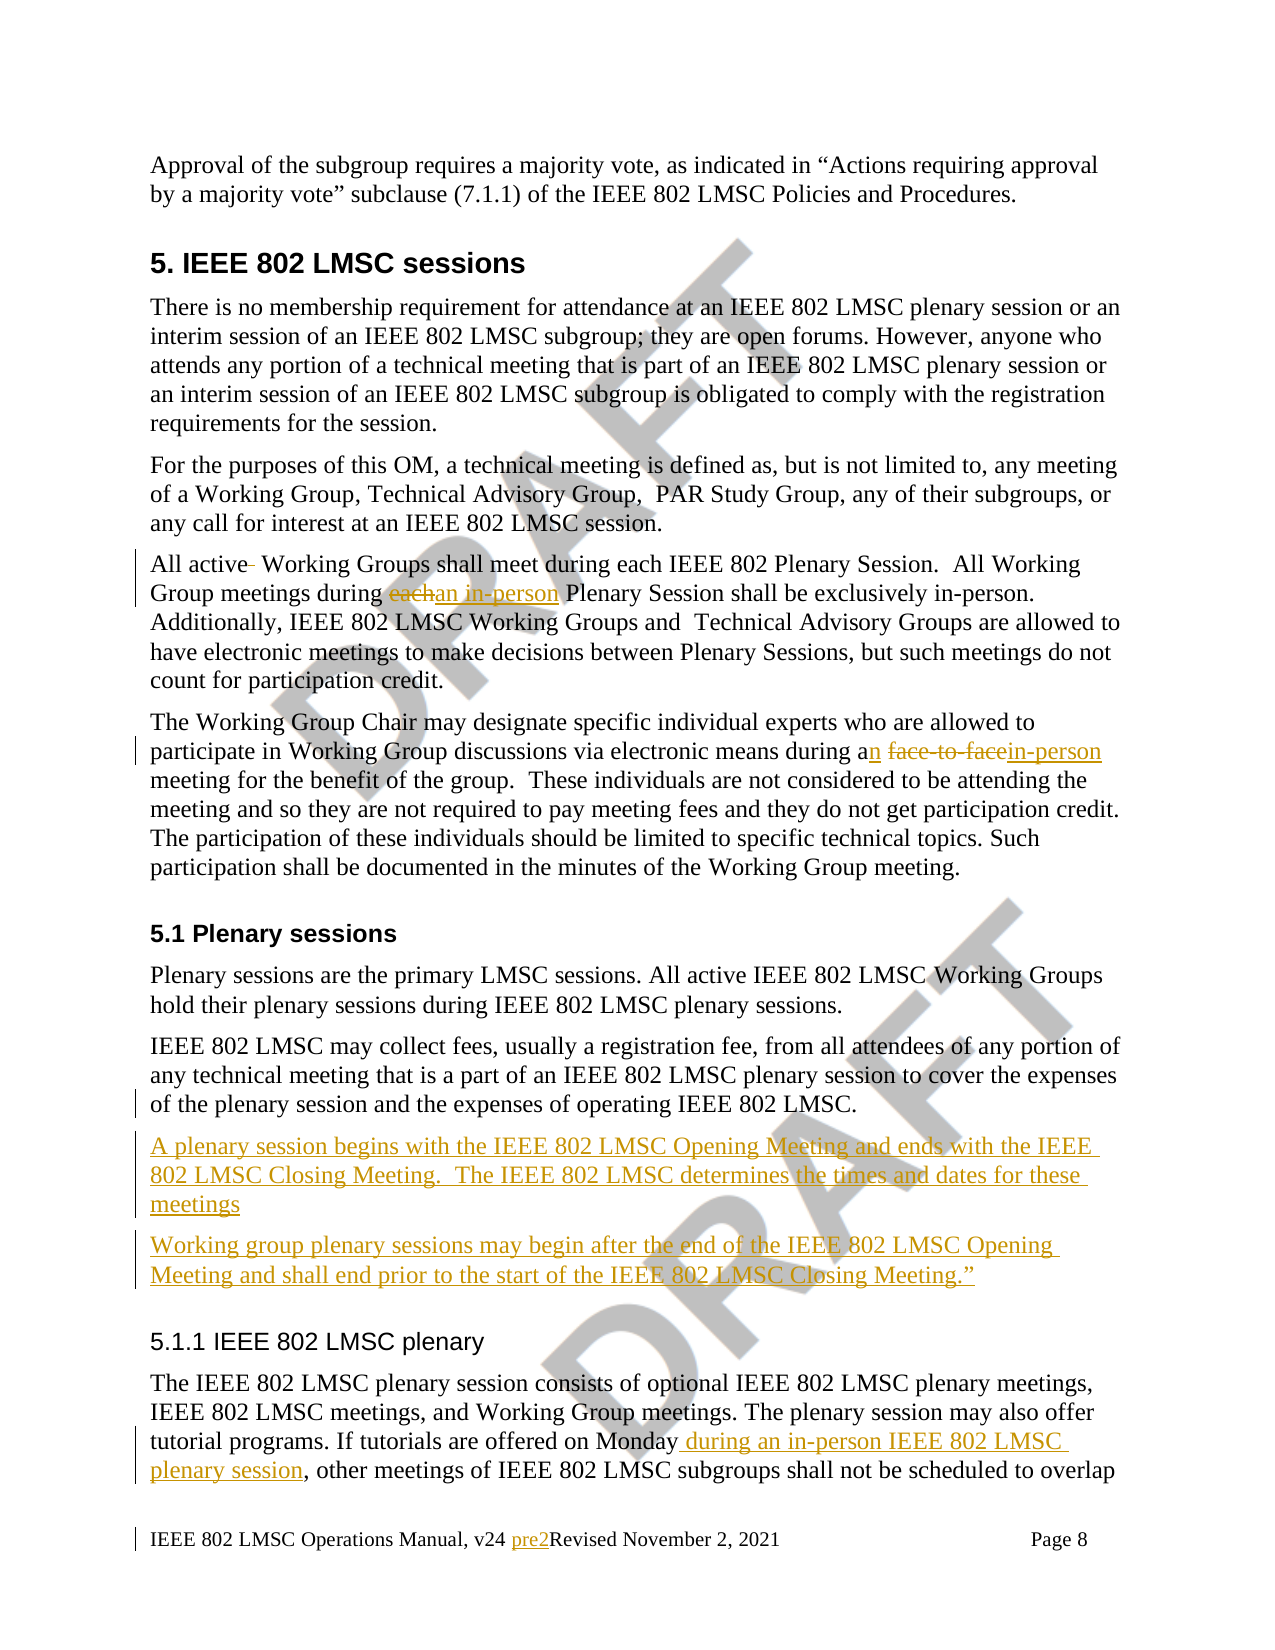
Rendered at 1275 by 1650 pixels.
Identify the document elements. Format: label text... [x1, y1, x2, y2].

subtitle Plenary sessions [150, 919, 1125, 948]
subtitle IEEE 802 LMSC sessions [150, 246, 1125, 280]
text The Working Group Chair may designate specific individual experts who are allowed to participate in Working Group discussions via electronic means during an in-person meeting for the benefit of the group. These individuals are not considered to be attending the meeting and so they are not required to pay meeting fees and they do not get participation credit. The participation of these individuals should be limited to specific technical topics. Such participation shall be documented in the minutes of the Working Group meeting. [150, 707, 1125, 881]
text Approval of the subgroup requires a majority vote, as indicated in “Actions requiring approval by a majority vote” subclause (7.1.1) of the IEEE 802 LMSC Policies and Procedures. [150, 150, 1125, 208]
text The IEEE 802 LMSC plenary session consists of optional IEEE 802 LMSC plenary meetings, IEEE 802 LMSC meetings, and Working Group meetings. The plenary session may also offer tutorial programs. If tutorials are offered on Monday during an in-person IEEE 802 LMSC plenary session, other meetings of IEEE 802 LMSC subgroups shall not be scheduled to overlap [150, 1368, 1125, 1484]
picture [0, 0, 1275, 1650]
text For the purposes of this OM, a technical meeting is defined as, but is not limited to, any meeting of a Working Group, Technical Advisory Group, PAR Study Group, any of their subgroups, or any call for interest at an IEEE 802 LMSC session. [150, 449, 1125, 537]
text There is no membership requirement for attendance at an IEEE 802 LMSC plenary session or an interim session of an IEEE 802 LMSC subgroup; they are open forums. However, anyone who attends any portion of a technical meeting that is part of an IEEE 802 LMSC plenary session or an interim session of an IEEE 802 LMSC subgroup is obligated to comply with the registration requirements for the session. [150, 292, 1125, 437]
subtitle IEEE 802 LMSC plenary [150, 1327, 1125, 1356]
text A plenary session begins with the IEEE 802 LMSC Opening Meeting and ends with the IEEE 802 LMSC Closing Meeting. The IEEE 802 LMSC determines the times and dates for these meetings [150, 1131, 1125, 1218]
text Plenary sessions are the primary LMSC sessions. All active IEEE 802 LMSC Working Groups hold their plenary sessions during IEEE 802 LMSC plenary sessions. [150, 960, 1125, 1018]
text IEEE 802 LMSC may collect fees, usually a registration fee, from all attendees of any portion of any technical meeting that is a part of an IEEE 802 LMSC plenary session to cover the expenses of the plenary session and the expenses of operating IEEE 802 LMSC. [150, 1031, 1125, 1118]
text All active Working Groups shall meet during each IEEE 802 Plenary Session. All Working Group meetings during an in-person Plenary Session shall be exclusively in-person. Additionally, IEEE 802 LMSC Working Groups and Technical Advisory Groups are allowed to have electronic meetings to make decisions between Plenary Sessions, but such meetings do not count for participation credit. [150, 549, 1125, 694]
text Working group plenary sessions may begin after the end of the IEEE 802 LMSC Opening Meeting and shall end prior to the start of the IEEE 802 LMSC Closing Meeting.” [150, 1230, 1125, 1288]
